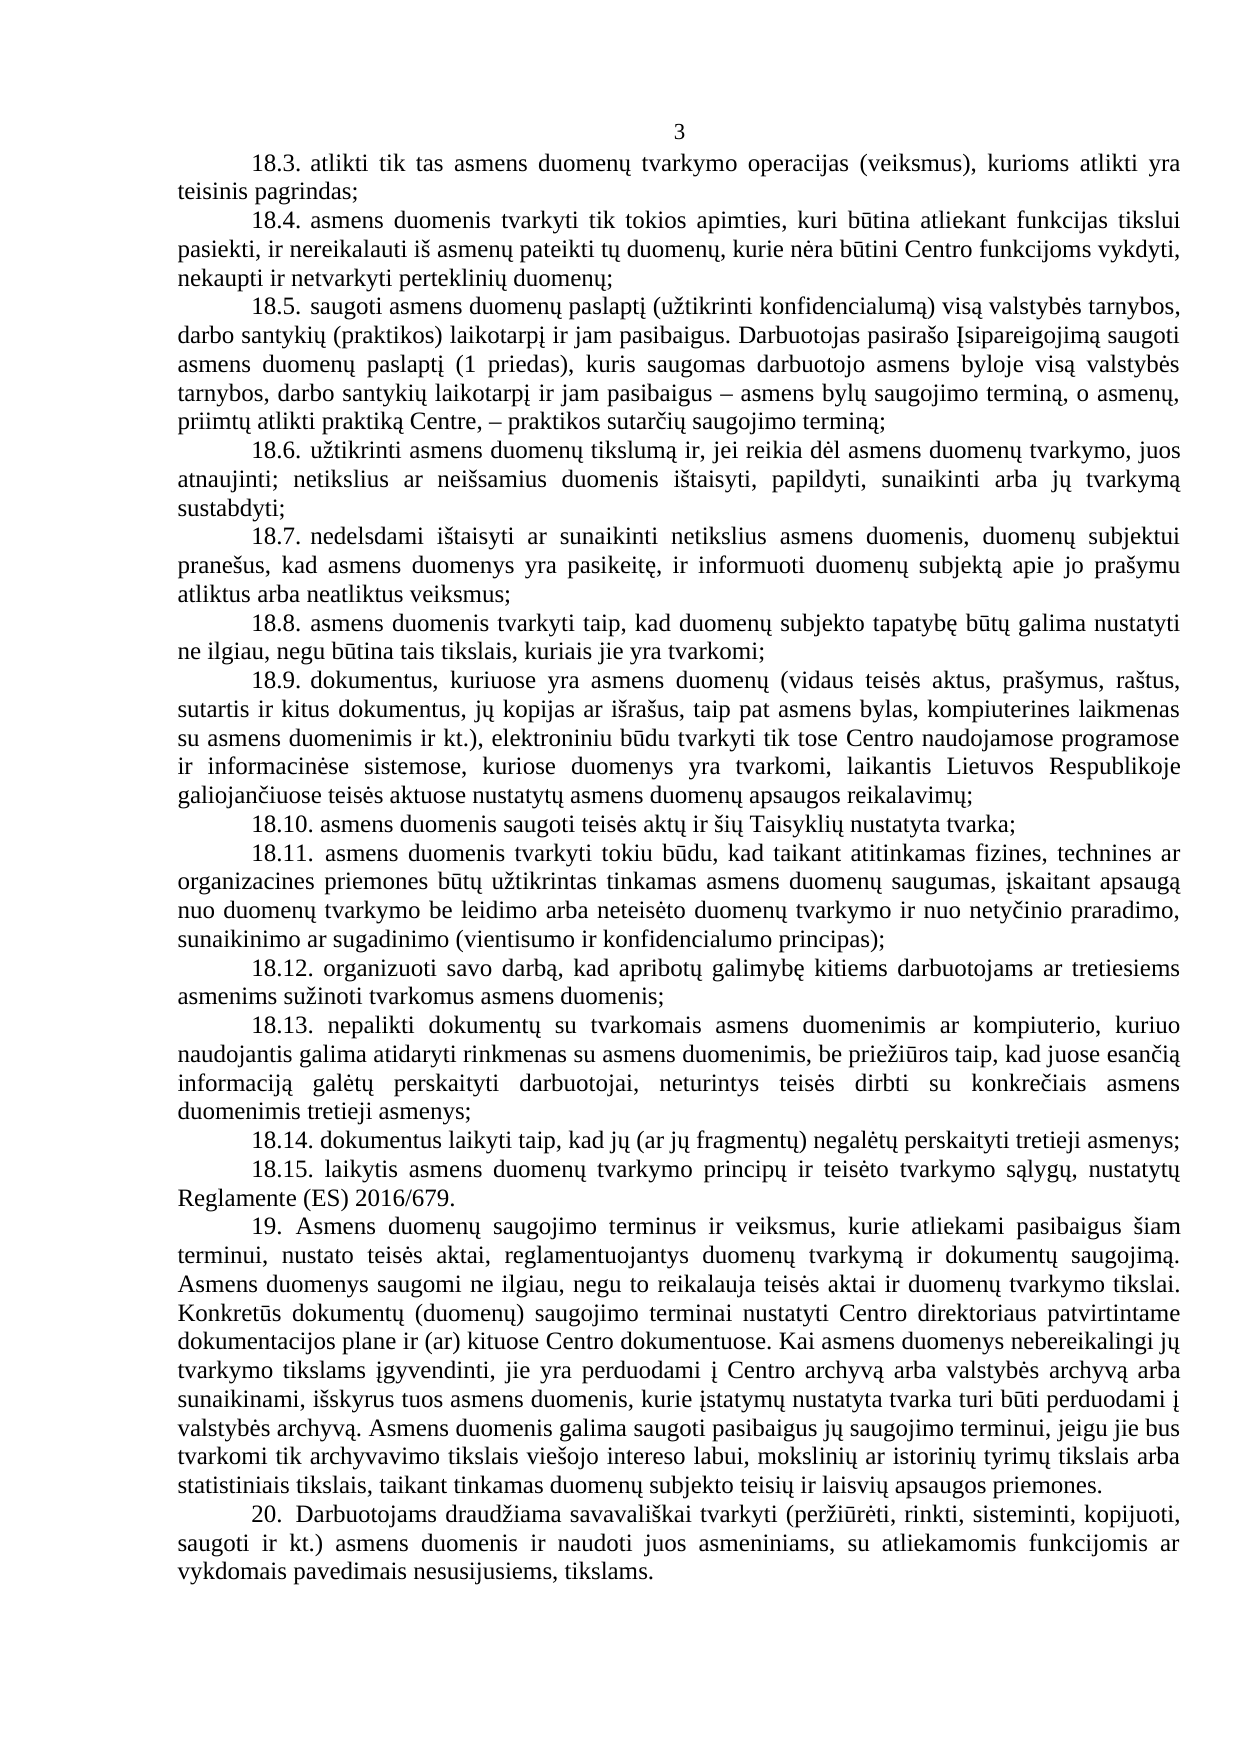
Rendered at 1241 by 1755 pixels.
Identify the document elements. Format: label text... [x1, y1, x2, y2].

text 18.11. asmens duomenis tvarkyti tokiu būdu, kad taikant atitinkamas fizines, technines ar organizacines priemones būtų užtikrintas tinkamas asmens duomenų saugumas, įskaitant apsaugą nuo duomenų tvarkymo be leidimo arba neteisėto duomenų tvarkymo ir nuo netyčinio praradimo, sunaikinimo ar sugadinimo (vientisumo ir konfidencialumo principas); [177, 838, 1181, 953]
text 20. Darbuotojams draudžiama savavališkai tvarkyti (peržiūrėti, rinkti, sisteminti, kopijuoti, saugoti ir kt.) asmens duomenis ir naudoti juos asmeniniams, su atliekamomis funkcijomis ar vykdomais pavedimais nesusijusiems, tikslams. [177, 1499, 1181, 1585]
text 18.9. dokumentus, kuriuose yra asmens duomenų (vidaus teisės aktus, prašymus, raštus, sutartis ir kitus dokumentus, jų kopijas ar išrašus, taip pat asmens bylas, kompiuterines laikmenas su asmens duomenimis ir kt.), elektroniniu būdu tvarkyti tik tose Centro naudojamose programose ir informacinėse sistemose, kuriose duomenys yra tvarkomi, laikantis Lietuvos Respublikoje galiojančiuose teisės aktuose nustatytų asmens duomenų apsaugos reikalavimų; [177, 665, 1181, 809]
text 18.8. asmens duomenis tvarkyti taip, kad duomenų subjekto tapatybę būtų galima nustatyti ne ilgiau, negu būtina tais tikslais, kuriais jie yra tvarkomi; [177, 608, 1181, 665]
text 18.3. atlikti tik tas asmens duomenų tvarkymo operacijas (veiksmus), kurioms atlikti yra teisinis pagrindas; [177, 148, 1181, 205]
text 18.5. saugoti asmens duomenų paslaptį (užtikrinti konfidencialumą) visą valstybės tarnybos, darbo santykių (praktikos) laikotarpį ir jam pasibaigus. Darbuotojas pasirašo Įsipareigojimą saugoti asmens duomenų paslaptį (1 priedas), kuris saugomas darbuotojo asmens byloje visą valstybės tarnybos, darbo santykių laikotarpį ir jam pasibaigus – asmens bylų saugojimo terminą, o asmenų, priimtų atlikti praktiką Centre, – praktikos sutarčių saugojimo terminą; [177, 291, 1181, 435]
text 18.4. asmens duomenis tvarkyti tik tokios apimties, kuri būtina atliekant funkcijas tikslui pasiekti, ir nereikalauti iš asmenų pateikti tų duomenų, kurie nėra būtini Centro funkcijoms vykdyti, nekaupti ir netvarkyti perteklinių duomenų; [177, 205, 1181, 291]
text 18.10. asmens duomenis saugoti teisės aktų ir šių Taisyklių nustatyta tvarka; [177, 809, 1181, 838]
text 18.14. dokumentus laikyti taip, kad jų (ar jų fragmentų) negalėtų perskaityti tretieji asmenys; [177, 1125, 1181, 1154]
text 18.7. nedelsdami ištaisyti ar sunaikinti netikslius asmens duomenis, duomenų subjektui pranešus, kad asmens duomenys yra pasikeitę, ir informuoti duomenų subjektą apie jo prašymu atliktus arba neatliktus veiksmus; [177, 521, 1181, 608]
text 18.12. organizuoti savo darbą, kad apribotų galimybę kitiems darbuotojams ar tretiesiems asmenims sužinoti tvarkomus asmens duomenis; [177, 953, 1181, 1010]
text 18.6. užtikrinti asmens duomenų tikslumą ir, jei reikia dėl asmens duomenų tvarkymo, juos atnaujinti; netikslius ar neišsamius duomenis ištaisyti, papildyti, sunaikinti arba jų tvarkymą sustabdyti; [177, 435, 1181, 521]
text 19. Asmens duomenų saugojimo terminus ir veiksmus, kurie atliekami pasibaigus šiam terminui, nustato teisės aktai, reglamentuojantys duomenų tvarkymą ir dokumentų saugojimą. Asmens duomenys saugomi ne ilgiau, negu to reikalauja teisės aktai ir duomenų tvarkymo tikslai. Konkretūs dokumentų (duomenų) saugojimo terminai nustatyti Centro direktoriaus patvirtintame dokumentacijos plane ir (ar) kituose Centro dokumentuose. Kai asmens duomenys nebereikalingi jų tvarkymo tikslams įgyvendinti, jie yra perduodami į Centro archyvą arba valstybės archyvą arba sunaikinami, išskyrus tuos asmens duomenis, kurie įstatymų nustatyta tvarka turi būti perduodami į valstybės archyvą. Asmens duomenis galima saugoti pasibaigus jų saugojimo terminui, jeigu jie bus tvarkomi tik archyvavimo tikslais viešojo intereso labui, mokslinių ar istorinių tyrimų tikslais arba statistiniais tikslais, taikant tinkamas duomenų subjekto teisių ir laisvių apsaugos priemones. [177, 1211, 1181, 1499]
text 18.13. nepalikti dokumentų su tvarkomais asmens duomenimis ar kompiuterio, kuriuo naudojantis galima atidaryti rinkmenas su asmens duomenimis, be priežiūros taip, kad juose esančią informaciją galėtų perskaityti darbuotojai, neturintys teisės dirbti su konkrečiais asmens duomenimis tretieji asmenys; [177, 1010, 1181, 1125]
text 18.15. laikytis asmens duomenų tvarkymo principų ir teisėto tvarkymo sąlygų, nustatytų Reglamente (ES) 2016/679. [177, 1154, 1181, 1211]
